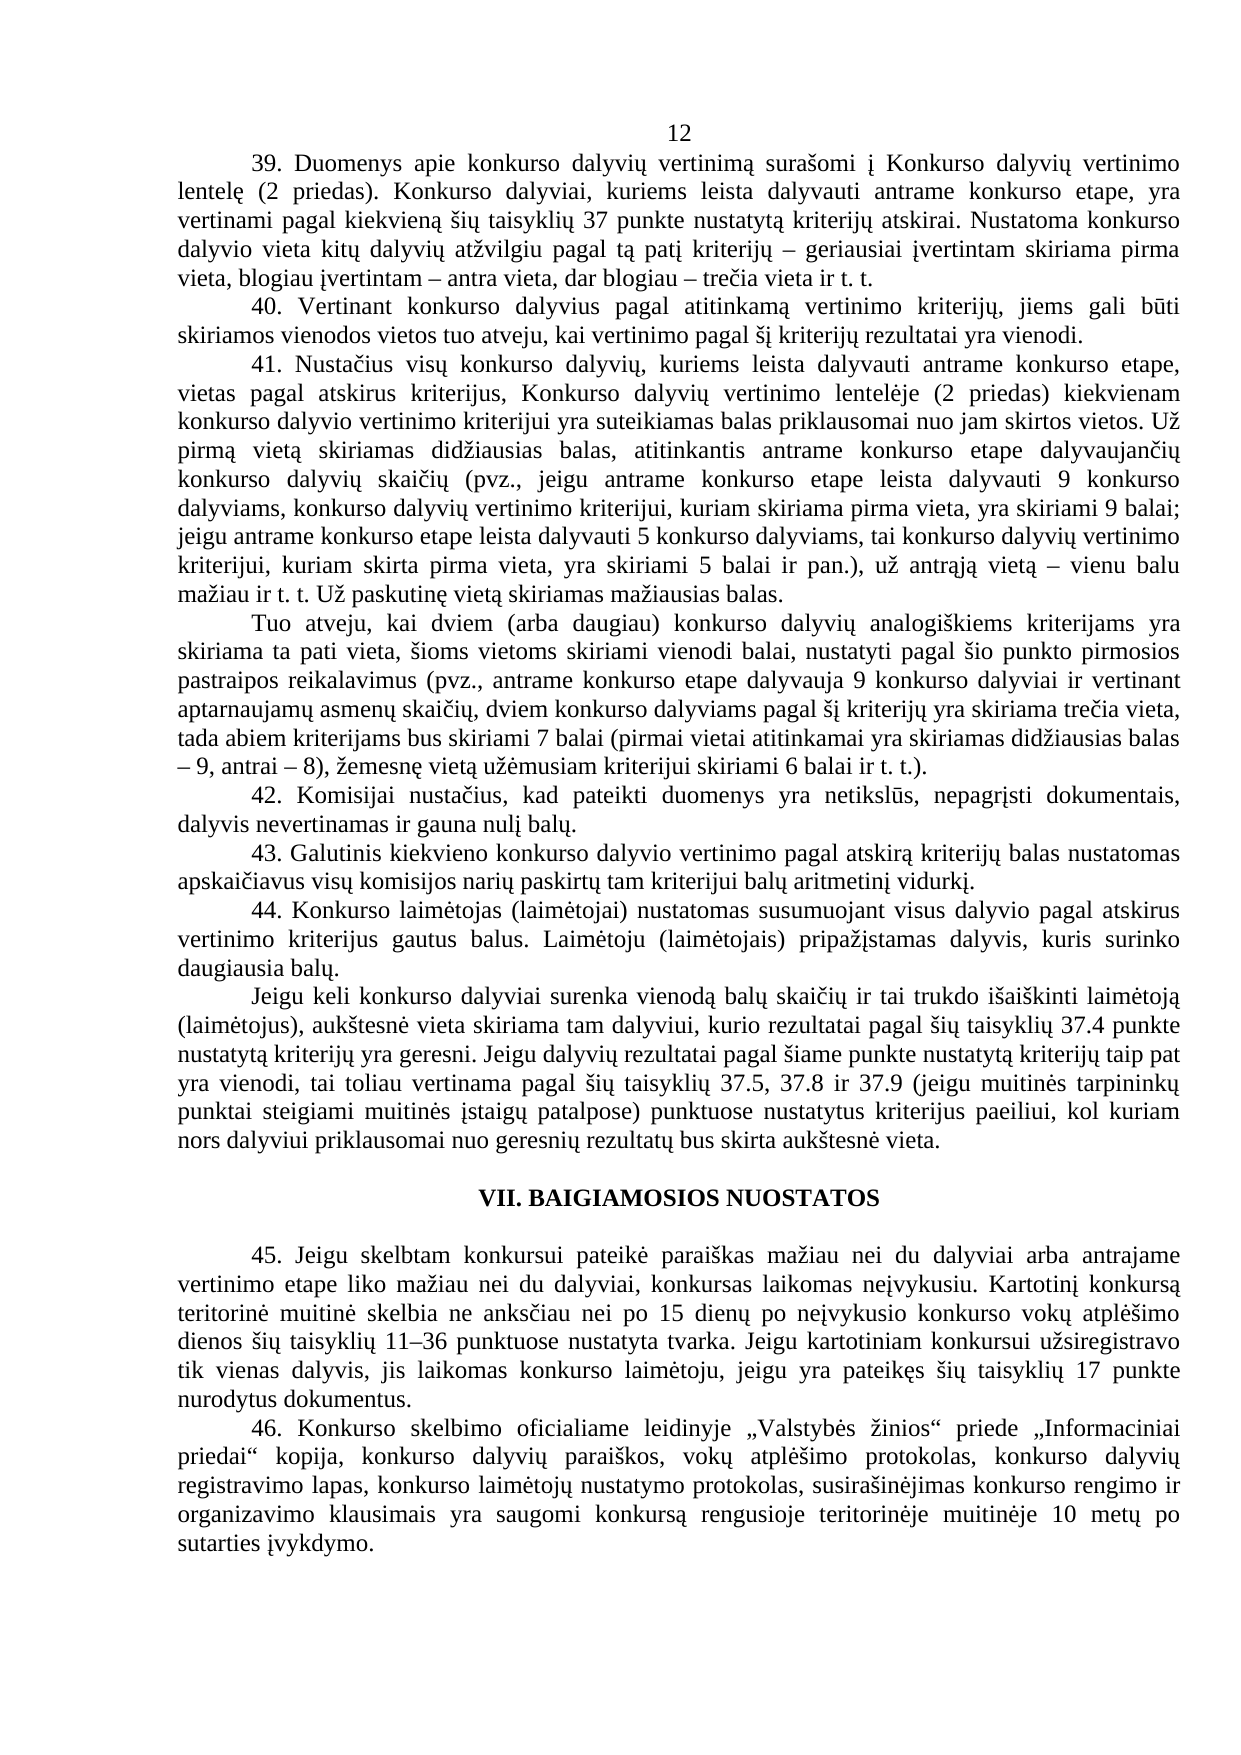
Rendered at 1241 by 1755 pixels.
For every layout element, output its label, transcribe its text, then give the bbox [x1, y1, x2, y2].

text 39. Duomenys apie konkurso dalyvių vertinimą surašomi į Konkurso dalyvių vertinimo lentelę (2 priedas). Konkurso dalyviai, kuriems leista dalyvauti antrame konkurso etape, yra vertinami pagal kiekvieną šių taisyklių 37 punkte nustatytą kriterijų atskirai. Nustatoma konkurso dalyvio vieta kitų dalyvių atžvilgiu pagal tą patį kriterijų – geriausiai įvertintam skiriama pirma vieta, blogiau įvertintam – antra vieta, dar blogiau – trečia vieta ir t. t. [177, 148, 1181, 291]
text 44. Konkurso laimėtojas (laimėtojai) nustatomas susumuojant visus dalyvio pagal atskirus vertinimo kriterijus gautus balus. Laimėtoju (laimėtojais) pripažįstamas dalyvis, kuris surinko daugiausia balų. [177, 895, 1181, 981]
text VII. BAIGIAMOSIOS NUOSTATOS [177, 1183, 1181, 1211]
text 43. Galutinis kiekvieno konkurso dalyvio vertinimo pagal atskirą kriterijų balas nustatomas apskaičiavus visų komisijos narių paskirtų tam kriterijui balų aritmetinį vidurkį. [177, 838, 1181, 895]
text Tuo atveju, kai dviem (arba daugiau) konkurso dalyvių analogiškiems kriterijams yra skiriama ta pati vieta, šioms vietoms skiriami vienodi balai, nustatyti pagal šio punkto pirmosios pastraipos reikalavimus (pvz., antrame konkurso etape dalyvauja 9 konkurso dalyviai ir vertinant aptarnaujamų asmenų skaičių, dviem konkurso dalyviams pagal šį kriterijų yra skiriama trečia vieta, tada abiem kriterijams bus skiriami 7 balai (pirmai vietai atitinkamai yra skiriamas didžiausias balas – 9, antrai – 8), žemesnę vietą užėmusiam kriterijui skiriami 6 balai ir t. t.). [177, 608, 1181, 780]
text 46. Konkurso skelbimo oficialiame leidinyje „Valstybės žinios“ priede „Informaciniai priedai“ kopija, konkurso dalyvių paraiškos, vokų atplėšimo protokolas, konkurso dalyvių registravimo lapas, konkurso laimėtojų nustatymo protokolas, susirašinėjimas konkurso rengimo ir organizavimo klausimais yra saugomi konkursą rengusioje teritorinėje muitinėje 10 metų po sutarties įvykdymo. [177, 1413, 1181, 1556]
text Jeigu keli konkurso dalyviai surenka vienodą balų skaičių ir tai trukdo išaiškinti laimėtoją (laimėtojus), aukštesnė vieta skiriama tam dalyviui, kurio rezultatai pagal šių taisyklių 37.4 punkte nustatytą kriterijų yra geresni. Jeigu dalyvių rezultatai pagal šiame punkte nustatytą kriterijų taip pat yra vienodi, tai toliau vertinama pagal šių taisyklių 37.5, 37.8 ir 37.9 (jeigu muitinės tarpininkų punktai steigiami muitinės įstaigų patalpose) punktuose nustatytus kriterijus paeiliui, kol kuriam nors dalyviui priklausomai nuo geresnių rezultatų bus skirta aukštesnė vieta. [177, 981, 1181, 1154]
text 42. Komisijai nustačius, kad pateikti duomenys yra netikslūs, nepagrįsti dokumentais, dalyvis nevertinamas ir gauna nulį balų. [177, 780, 1181, 838]
text 41. Nustačius visų konkurso dalyvių, kuriems leista dalyvauti antrame konkurso etape, vietas pagal atskirus kriterijus, Konkurso dalyvių vertinimo lentelėje (2 priedas) kiekvienam konkurso dalyvio vertinimo kriterijui yra suteikiamas balas priklausomai nuo jam skirtos vietos. Už pirmą vietą skiriamas didžiausias balas, atitinkantis antrame konkurso etape dalyvaujančių konkurso dalyvių skaičių (pvz., jeigu antrame konkurso etape leista dalyvauti 9 konkurso dalyviams, konkurso dalyvių vertinimo kriterijui, kuriam skiriama pirma vieta, yra skiriami 9 balai; jeigu antrame konkurso etape leista dalyvauti 5 konkurso dalyviams, tai konkurso dalyvių vertinimo kriterijui, kuriam skirta pirma vieta, yra skiriami 5 balai ir pan.), už antrąją vietą – vienu balu mažiau ir t. t. Už paskutinę vietą skiriamas mažiausias balas. [177, 349, 1181, 608]
text 45. Jeigu skelbtam konkursui pateikė paraiškas mažiau nei du dalyviai arba antrajame vertinimo etape liko mažiau nei du dalyviai, konkursas laikomas neįvykusiu. Kartotinį konkursą teritorinė muitinė skelbia ne anksčiau nei po 15 dienų po neįvykusio konkurso vokų atplėšimo dienos šių taisyklių 11–36 punktuose nustatyta tvarka. Jeigu kartotiniam konkursui užsiregistravo tik vienas dalyvis, jis laikomas konkurso laimėtoju, jeigu yra pateikęs šių taisyklių 17 punkte nurodytus dokumentus. [177, 1240, 1181, 1413]
text 40. Vertinant konkurso dalyvius pagal atitinkamą vertinimo kriterijų, jiems gali būti skiriamos vienodos vietos tuo atveju, kai vertinimo pagal šį kriterijų rezultatai yra vienodi. [177, 291, 1181, 349]
